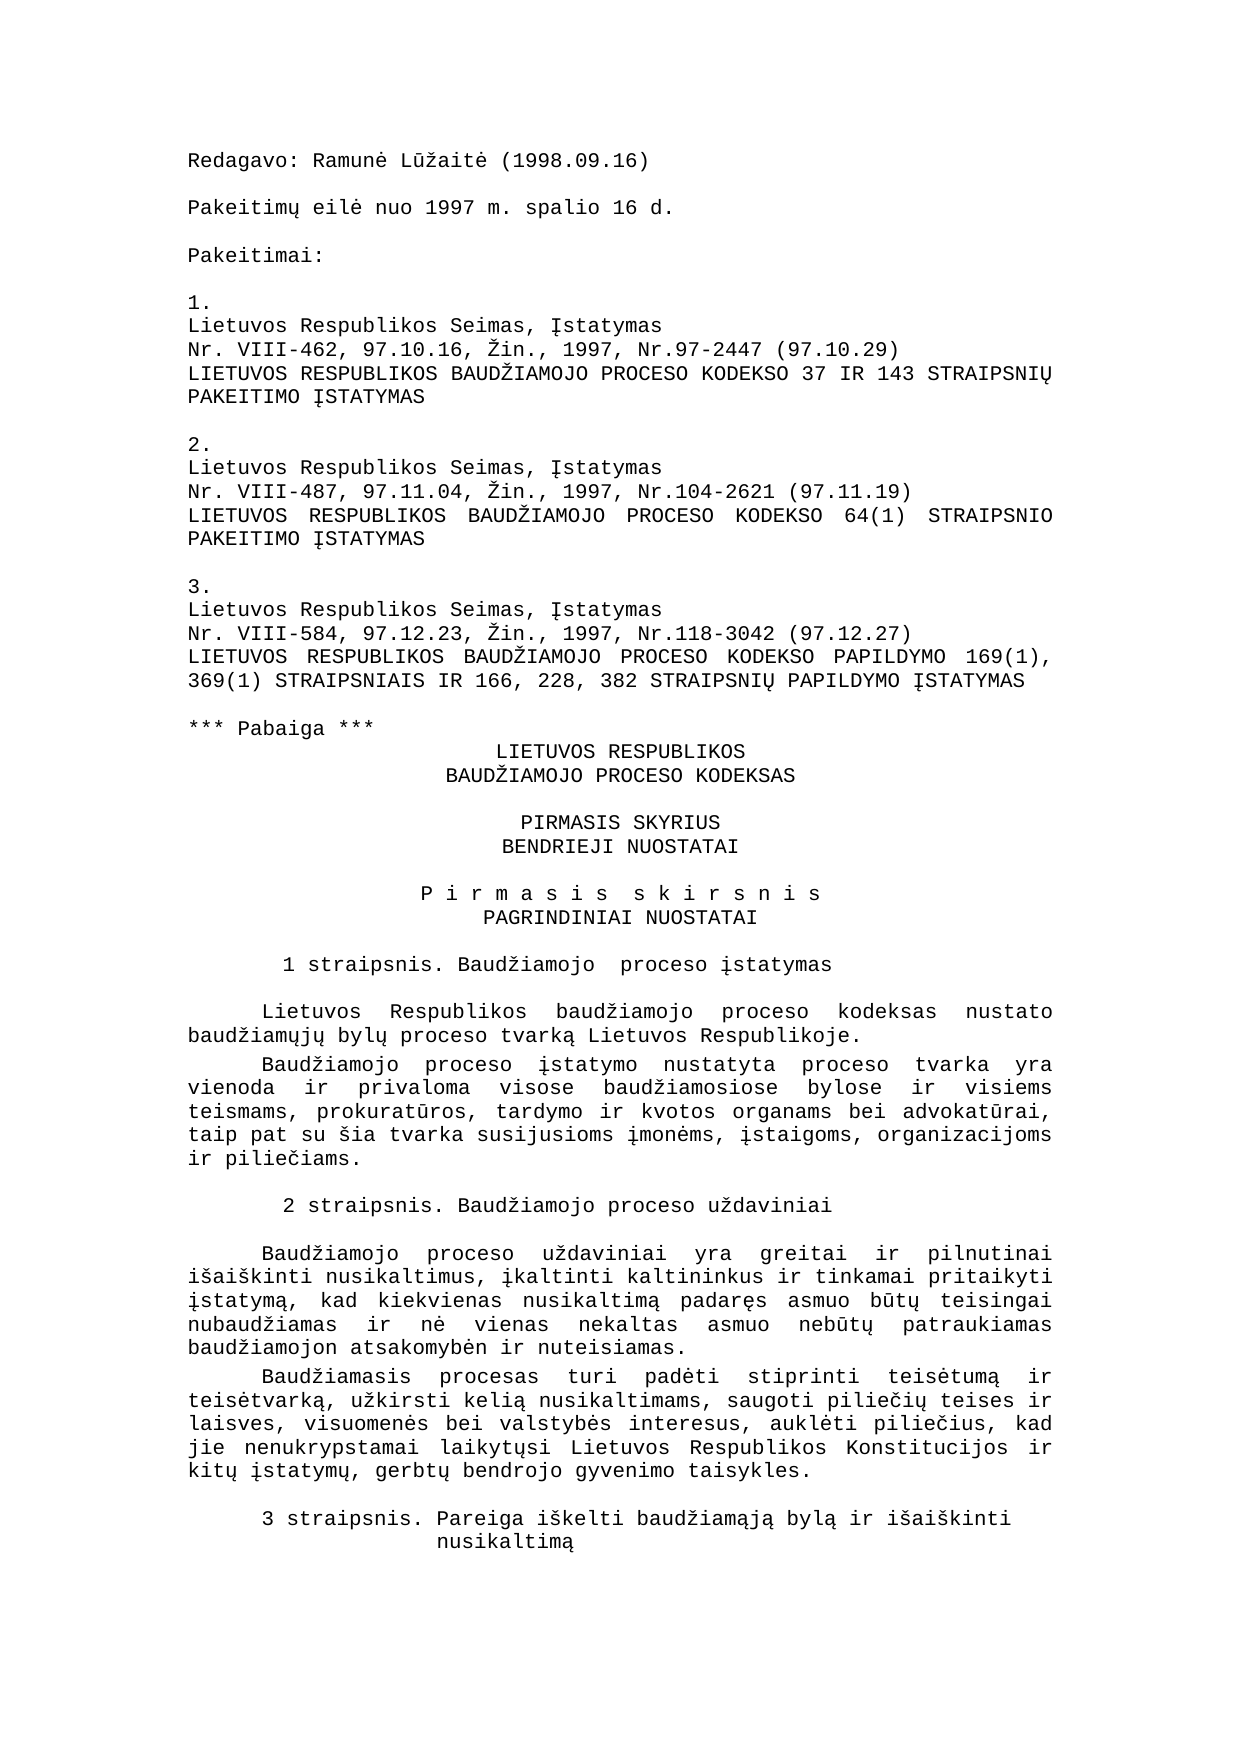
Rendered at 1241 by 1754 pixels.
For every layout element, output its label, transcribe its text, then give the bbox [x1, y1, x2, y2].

text 1. [187, 292, 1053, 316]
text Lietuvos Respublikos Seimas, Įstatymas [187, 599, 1053, 623]
text Baudžiamojo proceso įstatymo nustatyta proceso tvarka yra vienoda ir privaloma visose baudžiamosiose bylose ir visiems teismams, prokuratūros, tardymo ir kvotos organams bei advokatūrai, taip pat su šia tvarka susijusioms įmonėms, įstaigoms, organizacijoms ir piliečiams. [187, 1053, 1053, 1172]
text *** Pabaiga *** [187, 717, 1053, 741]
text 3 straipsnis. Pareiga iškelti baudžiamąją bylą ir išaiškinti [261, 1508, 1053, 1531]
text PAGRINDINIAI NUOSTATAI [187, 907, 1053, 930]
text 1 straipsnis. Baudžiamojo proceso įstatymas [208, 954, 1053, 978]
text Baudžiamasis procesas turi padėti stiprinti teisėtumą ir teisėtvarką, užkirsti kelią nusikaltimams, saugoti piliečių teises ir laisves, visuomenės bei valstybės interesus, auklėti piliečius, kad jie nenukrypstamai laikytųsi Lietuvos Respublikos Konstitucijos ir kitų įstatymų, gerbtų bendrojo gyvenimo taisykles. [187, 1366, 1053, 1484]
text Baudžiamojo proceso uždaviniai yra greitai ir pilnutinai išaiškinti nusikaltimus, įkaltinti kaltininkus ir tinkamai pritaikyti įstatymą, kad kiekvienas nusikaltimą padaręs asmuo būtų teisingai nubaudžiamas ir nė vienas nekaltas asmuo nebūtų patraukiamas baudžiamojon atsakomybėn ir nuteisiamas. [187, 1243, 1053, 1361]
text PIRMASIS SKYRIUS [187, 812, 1053, 836]
text LIETUVOS RESPUBLIKOS BAUDŽIAMOJO PROCESO KODEKSO 64(1) STRAIPSNIO PAKEITIMO ĮSTATYMAS [187, 505, 1053, 552]
text Pakeitimų eilė nuo 1997 m. spalio 16 d. [187, 197, 1053, 221]
text LIETUVOS RESPUBLIKOS [187, 741, 1053, 765]
text LIETUVOS RESPUBLIKOS BAUDŽIAMOJO PROCESO KODEKSO PAPILDYMO 169(1), 369(1) STRAIPSNIAIS IR 166, 228, 382 STRAIPSNIŲ PAPILDYMO ĮSTATYMAS [187, 647, 1053, 694]
text Redagavo: Ramunė Lūžaitė (1998.09.16) [187, 150, 1053, 174]
text Lietuvos Respublikos Seimas, Įstatymas [187, 457, 1053, 481]
text nusikaltimą [261, 1531, 1053, 1555]
text Pakeitimai: [187, 244, 1053, 268]
text BENDRIEJI NUOSTATAI [187, 836, 1053, 859]
text 3. [187, 576, 1053, 599]
text Nr. VIII-462, 97.10.16, Žin., 1997, Nr.97-2447 (97.10.29) [187, 339, 1053, 363]
text 2 straipsnis. Baudžiamojo proceso uždaviniai [208, 1195, 1053, 1219]
text Nr. VIII-584, 97.12.23, Žin., 1997, Nr.118-3042 (97.12.27) [187, 623, 1053, 647]
text Nr. VIII-487, 97.11.04, Žin., 1997, Nr.104-2621 (97.11.19) [187, 481, 1053, 505]
text Lietuvos Respublikos baudžiamojo proceso kodeksas nustato baudžiamųjų bylų proceso tvarką Lietuvos Respublikoje. [187, 1001, 1053, 1048]
text Lietuvos Respublikos Seimas, Įstatymas [187, 316, 1053, 339]
text BAUDŽIAMOJO PROCESO KODEKSAS [187, 765, 1053, 788]
text P i r m a s i s s k i r s n i s [187, 883, 1053, 907]
text 2. [187, 434, 1053, 457]
text LIETUVOS RESPUBLIKOS BAUDŽIAMOJO PROCESO KODEKSO 37 IR 143 STRAIPSNIŲ PAKEITIMO ĮSTATYMAS [187, 363, 1053, 410]
